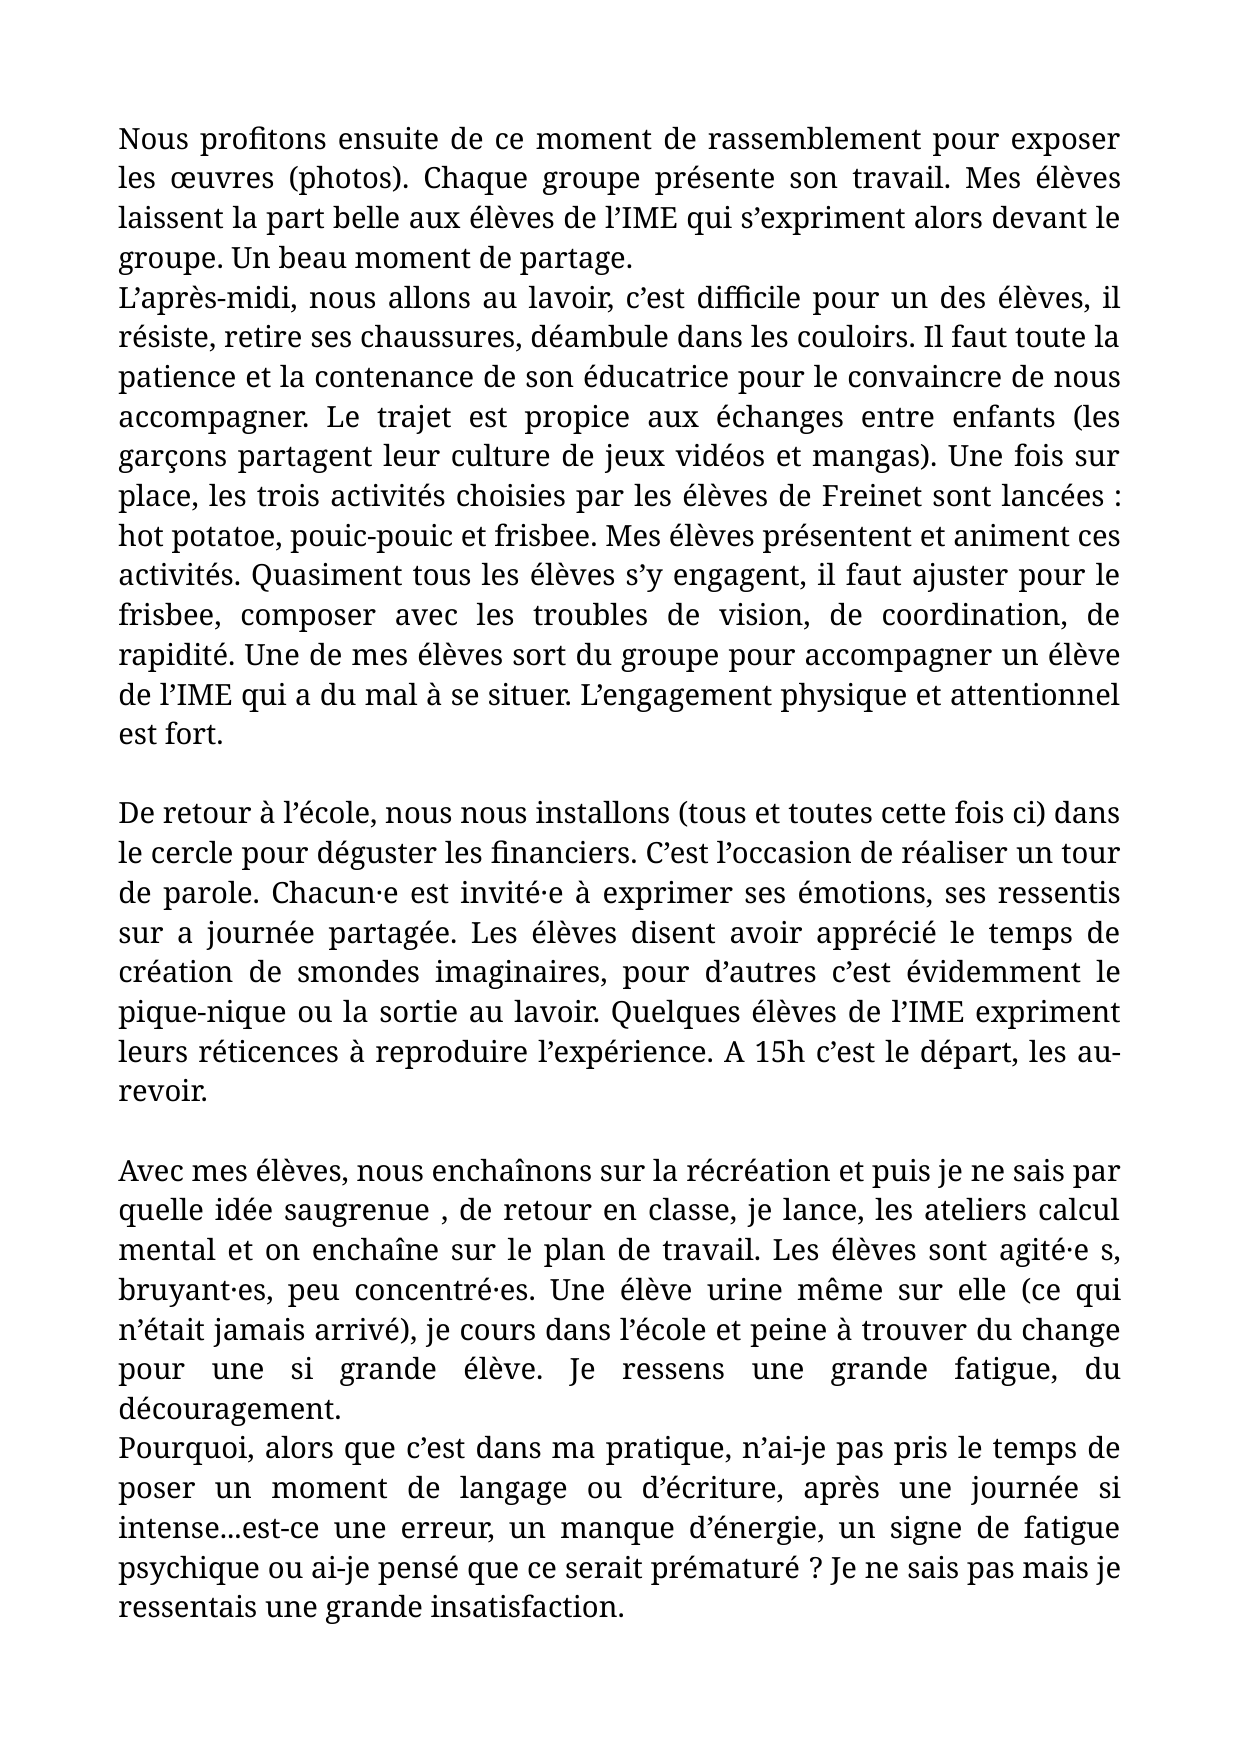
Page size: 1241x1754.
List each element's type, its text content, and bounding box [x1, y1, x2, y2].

text De retour à l’école, nous nous installons (tous et toutes cette fois ci) dans le cercle pour déguster les financiers. C’est l’occasion de réaliser un tour de parole. Chacun·e est invité·e à exprimer ses émotions, ses ressentis sur a journée partagée. Les élèves disent avoir apprécié le temps de création de smondes imaginaires, pour d’autres c’est évidemment le pique-nique ou la sortie au lavoir. Quelques élèves de l’IME expriment leurs réticences à reproduire l’expérience. A 15h c’est le départ, les au-revoir. [118, 793, 1122, 1110]
text Avec mes élèves, nous enchaînons sur la récréation et puis je ne sais par quelle idée saugrenue , de retour en classe, je lance, les ateliers calcul mental et on enchaîne sur le plan de travail. Les élèves sont agité·e s, bruyant·es, peu concentré·es. Une élève urine même sur elle (ce qui n’était jamais arrivé), je cours dans l’école et peine à trouver du change pour une si grande élève. Je ressens une grande fatigue, du découragement. [118, 1150, 1122, 1428]
text L’après-midi, nous allons au lavoir, c’est difficile pour un des élèves, il résiste, retire ses chaussures, déambule dans les couloirs. Il faut toute la patience et la contenance de son éducatrice pour le convaincre de nous accompagner. Le trajet est propice aux échanges entre enfants (les garçons partagent leur culture de jeux vidéos et mangas). Une fois sur place, les trois activités choisies par les élèves de Freinet sont lancées : hot potatoe, pouic-pouic et frisbee. Mes élèves présentent et animent ces activités. Quasiment tous les élèves s’y engagent, il faut ajuster pour le frisbee, composer avec les troubles de vision, de coordination, de rapidité. Une de mes élèves sort du groupe pour accompagner un élève de l’IME qui a du mal à se situer. L’engagement physique et attentionnel est fort. [118, 277, 1122, 753]
text Nous profitons ensuite de ce moment de rassemblement pour exposer les œuvres (photos). Chaque groupe présente son travail. Mes élèves laissent la part belle aux élèves de l’IME qui s’expriment alors devant le groupe. Un beau moment de partage. [118, 118, 1122, 277]
text Pourquoi, alors que c’est dans ma pratique, n’ai-je pas pris le temps de poser un moment de langage ou d’écriture, après une journée si intense...est-ce une erreur, un manque d’énergie, un signe de fatigue psychique ou ai-je pensé que ce serait prématuré ? Je ne sais pas mais je ressentais une grande insatisfaction. [118, 1428, 1122, 1626]
